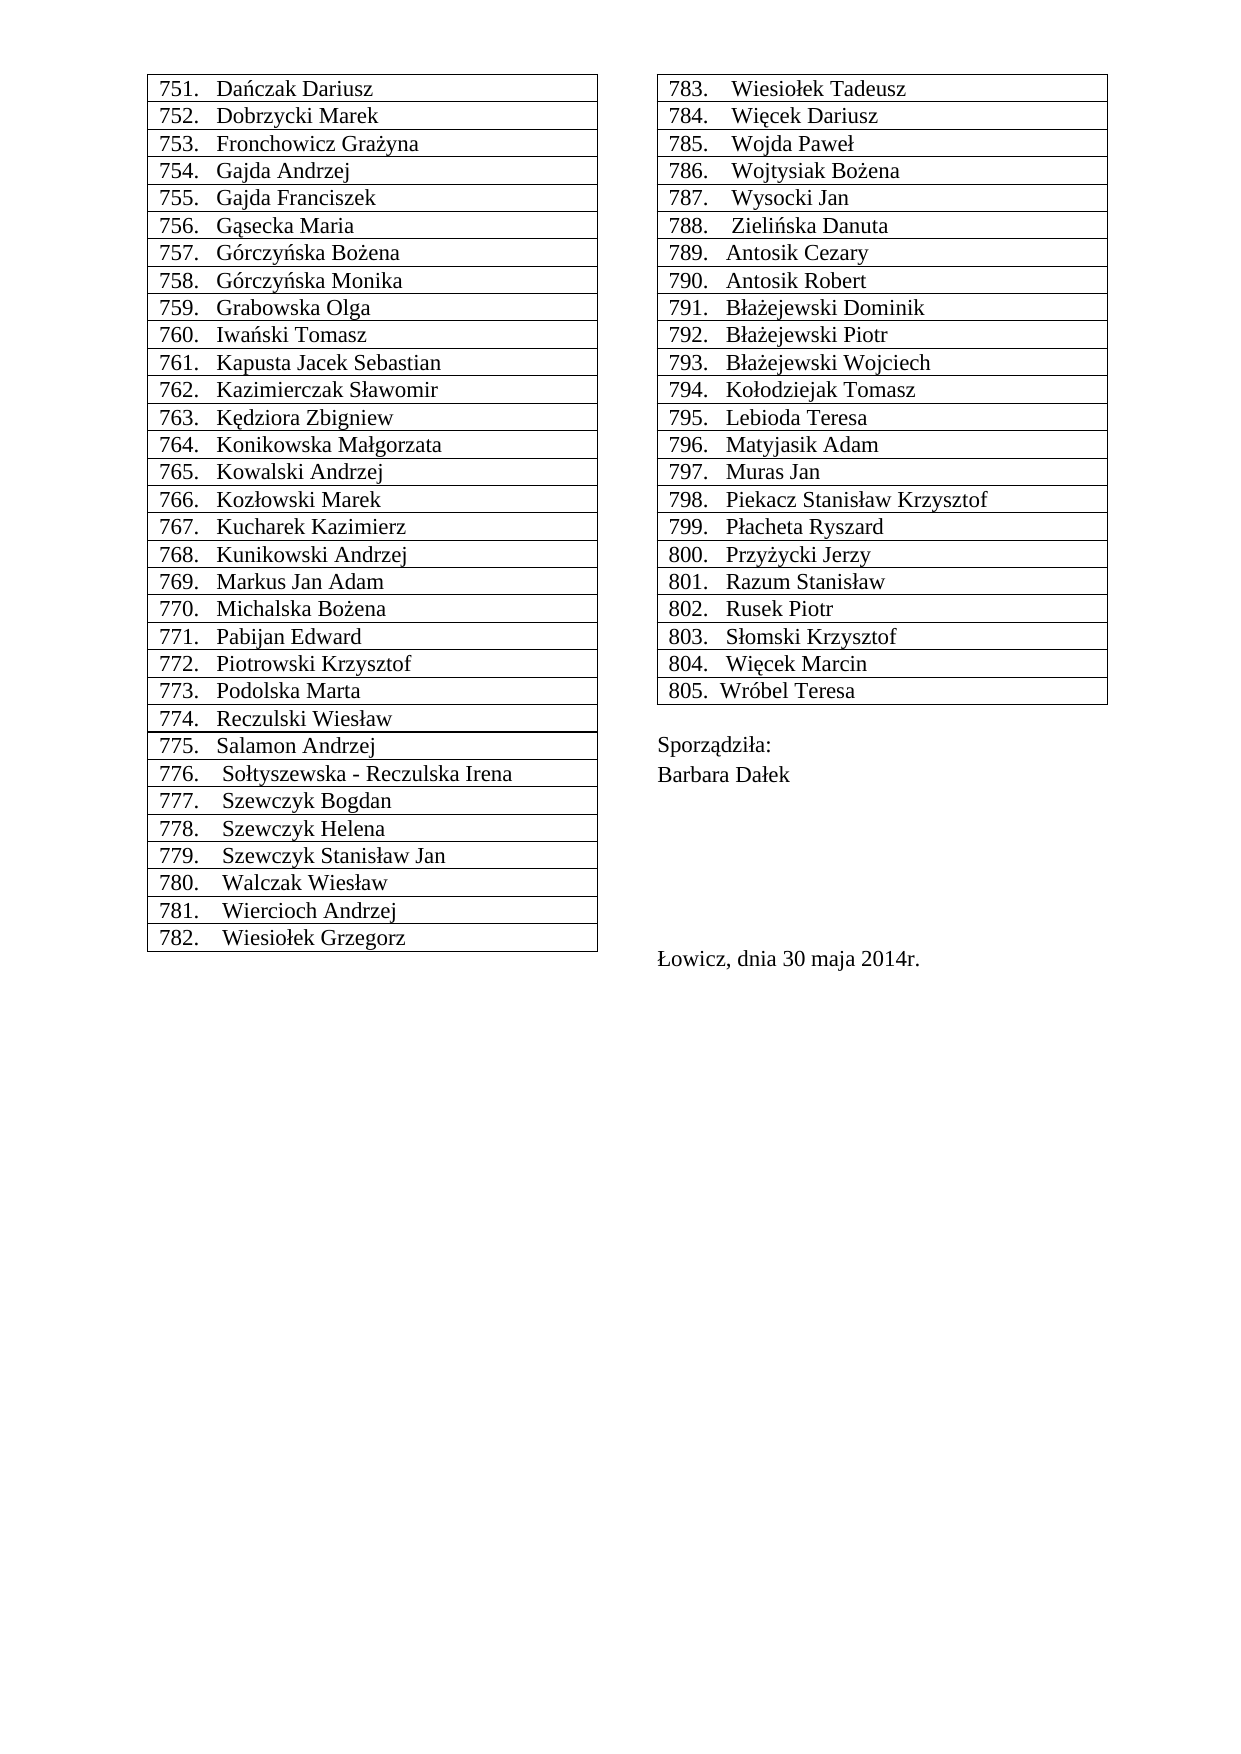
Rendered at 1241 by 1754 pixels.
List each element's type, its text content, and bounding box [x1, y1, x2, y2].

table_cell 796. Matyjasik Adam [658, 431, 1107, 457]
text Sporządziła: [657, 731, 1093, 758]
table_cell 776. Sołtyszewska - Reczulska Irena [148, 760, 597, 786]
table_cell 772. Piotrowski Krzysztof [148, 650, 597, 677]
table_cell 781. Wiercioch Andrzej [148, 897, 597, 923]
table_cell 759. Grabowska Olga [148, 294, 597, 320]
table_cell 768. Kunikowski Andrzej [148, 541, 597, 567]
table_cell 764. Konikowska Małgorzata [148, 431, 597, 457]
table_cell 763. Kędziora Zbigniew [148, 404, 597, 430]
text Łowicz, dnia 30 maja 2014r. [657, 945, 1093, 971]
table_cell 766. Kozłowski Marek [148, 486, 597, 512]
table_cell 754. Gajda Andrzej [148, 157, 597, 183]
table_cell 798. Piekacz Stanisław Krzysztof [658, 486, 1107, 512]
table_cell 790. Antosik Robert [658, 267, 1107, 293]
table_cell 804. Więcek Marcin [658, 650, 1107, 677]
table_cell 801. Razum Stanisław [658, 568, 1107, 594]
table_cell 805. Wróbel Teresa [658, 678, 1107, 704]
table_cell 757. Górczyńska Bożena [148, 239, 597, 266]
table_cell 780. Walczak Wiesław [148, 869, 597, 896]
table_cell 795. Lebioda Teresa [658, 404, 1107, 430]
table_cell 799. Płacheta Ryszard [658, 513, 1107, 539]
table_cell 797. Muras Jan [658, 459, 1107, 485]
table_cell 803. Słomski Krzysztof [658, 623, 1107, 649]
table_cell 751. Dańczak Dariusz [148, 75, 597, 101]
table_cell 777. Szewczyk Bogdan [148, 787, 597, 813]
table_cell 765. Kowalski Andrzej [148, 459, 597, 485]
table_cell 778. Szewczyk Helena [148, 815, 597, 841]
table_cell 788. Zielińska Danuta [658, 212, 1107, 238]
table_cell 752. Dobrzycki Marek [148, 102, 597, 129]
table_cell 791. Błażejewski Dominik [658, 294, 1107, 320]
table_cell 769. Markus Jan Adam [148, 568, 597, 594]
table_cell 753. Fronchowicz Grażyna [148, 130, 597, 156]
table_cell 793. Błażejewski Wojciech [658, 349, 1107, 375]
text Barbara Dałek [657, 762, 1093, 788]
table_cell 773. Podolska Marta [148, 678, 597, 704]
table_cell 760. Iwański Tomasz [148, 321, 597, 348]
table_cell 782. Wiesiołek Grzegorz [148, 924, 597, 951]
table_cell 786. Wojtysiak Bożena [658, 157, 1107, 183]
table_cell 789. Antosik Cezary [658, 239, 1107, 266]
table_cell 800. Przyżycki Jerzy [658, 541, 1107, 567]
table_cell 785. Wojda Paweł [658, 130, 1107, 156]
table_cell 761. Kapusta Jacek Sebastian [148, 349, 597, 375]
table_cell 794. Kołodziejak Tomasz [658, 376, 1107, 403]
table_cell 802. Rusek Piotr [658, 595, 1107, 622]
table_cell 770. Michalska Bożena [148, 595, 597, 622]
table_cell 787. Wysocki Jan [658, 185, 1107, 211]
table_cell 775. Salamon Andrzej [148, 733, 597, 759]
table_cell 783. Wiesiołek Tadeusz [658, 75, 1107, 101]
table_cell 756. Gąsecka Maria [148, 212, 597, 238]
table_cell 755. Gajda Franciszek [148, 185, 597, 211]
table_cell 771. Pabijan Edward [148, 623, 597, 649]
table_cell 762. Kazimierczak Sławomir [148, 376, 597, 403]
table_cell 758. Górczyńska Monika [148, 267, 597, 293]
table_cell 784. Więcek Dariusz [658, 102, 1107, 129]
table_cell 774. Reczulski Wiesław [148, 705, 597, 731]
table_cell 792. Błażejewski Piotr [658, 321, 1107, 348]
table_cell 779. Szewczyk Stanisław Jan [148, 842, 597, 868]
table_cell 767. Kucharek Kazimierz [148, 513, 597, 539]
